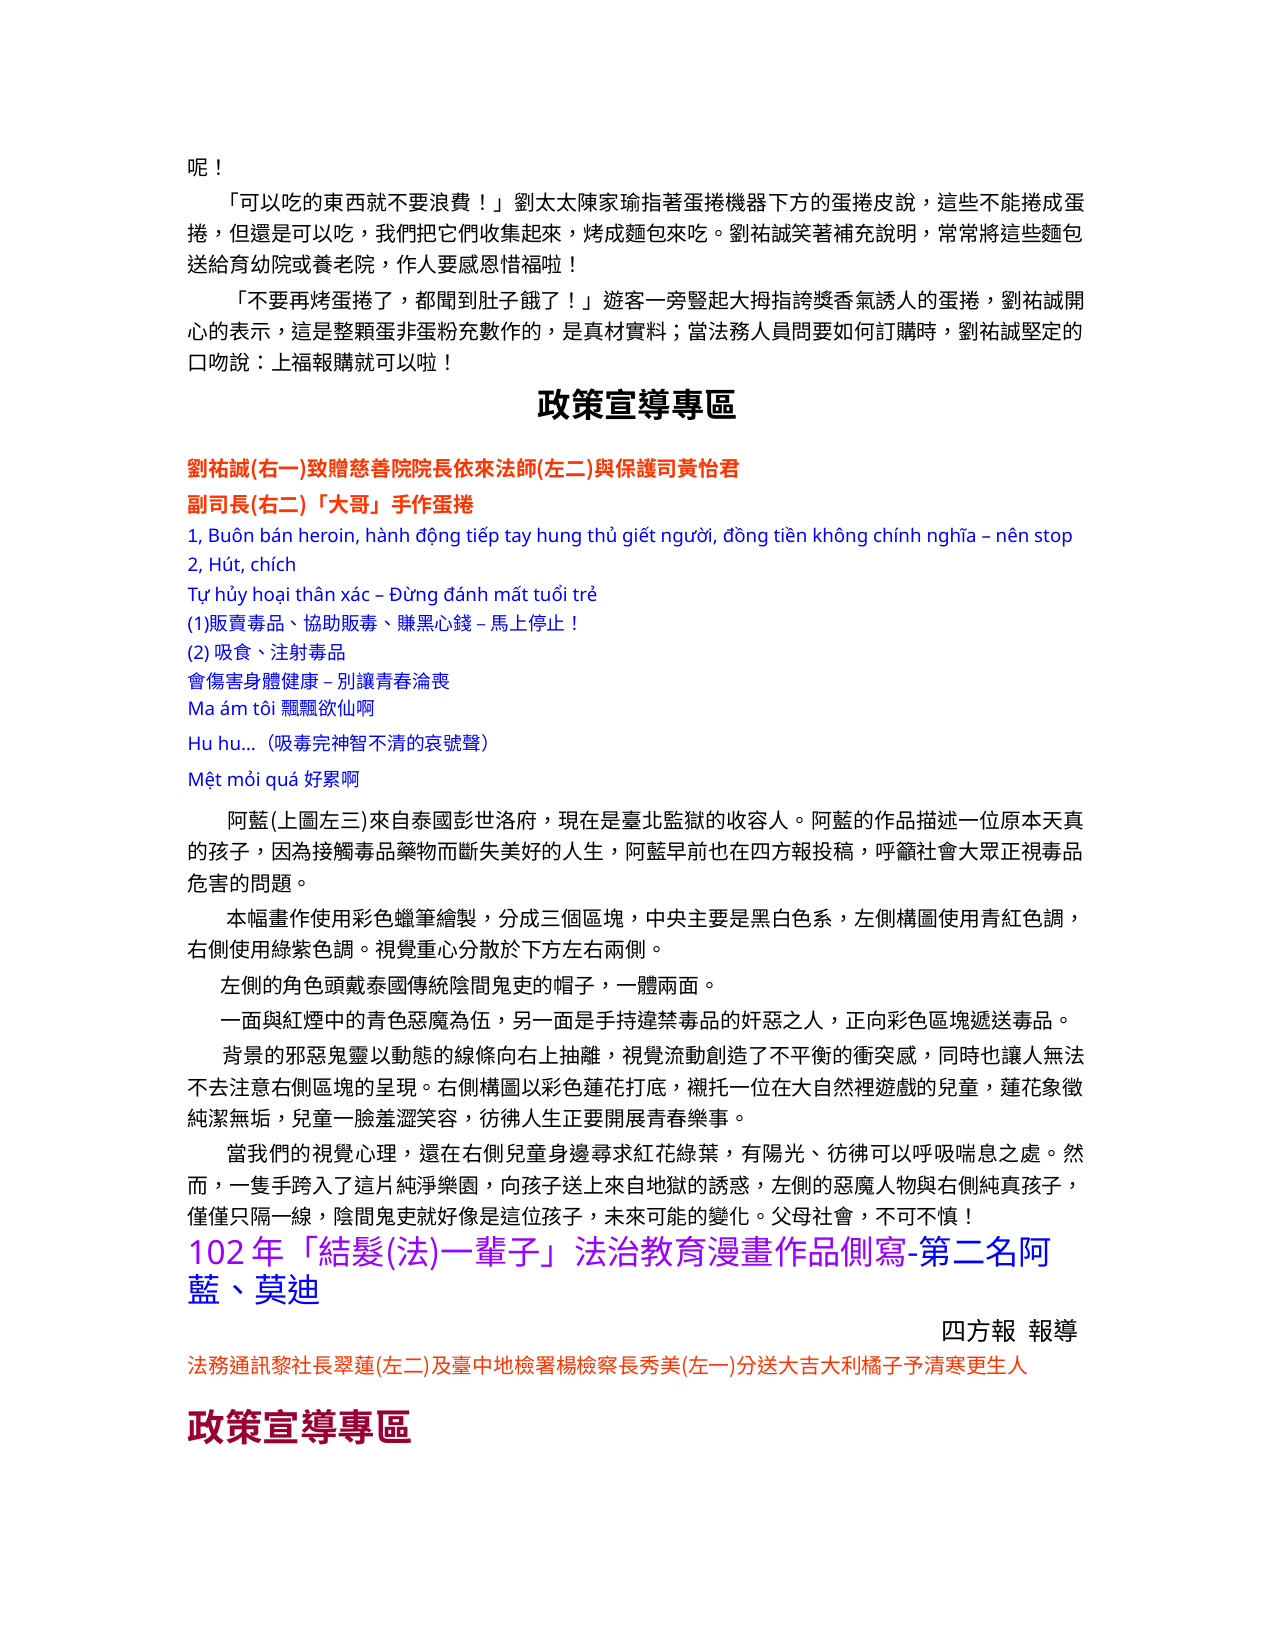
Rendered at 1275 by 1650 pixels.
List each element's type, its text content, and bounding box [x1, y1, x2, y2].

text (1)販賣毒品、協助販毒、賺黑心錢 – 馬上停止！ [187, 610, 1087, 635]
text 一面與紅煙中的青色惡魔為伍，另一面是手持違禁毒品的奸惡之人，正向彩色區塊遞送毒品。 [187, 1003, 1087, 1035]
text 「不要再烤蛋捲了，都聞到肚子餓了！」遊客一旁豎起大拇指誇獎香氣誘人的蛋捲，劉祐誠開心的表示，這是整顆蛋非蛋粉充數作的，是真材實料；當法務人員問要如何訂購時，劉祐誠堅定的口吻說：上福報購就可以啦！ [187, 283, 1087, 377]
text 法務通訊黎社長翠蓮(左二)及臺中地檢署楊檢察長秀美(左一)分送大吉大利橘子予清寒更生人 [187, 1349, 1087, 1379]
text 1, Buôn bán heroin, hành động tiếp tay hung thủ giết người, đồng tiền không chính nghĩa – nên stop [187, 523, 1087, 548]
text 2, Hút, chích [187, 552, 1087, 577]
text 背景的邪惡鬼靈以動態的線條向右上抽離，視覺流動創造了不平衡的衝突感，同時也讓人無法不去注意右側區塊的呈現。右側構圖以彩色蓮花打底，襯托一位在大自然裡遊戲的兒童，蓮花象徵純潔無垢，兒童一臉羞澀笑容，彷彿人生正要開展青春樂事。 [187, 1039, 1087, 1133]
text Hu hu…（吸毒完神智不清的哀號聲） [187, 731, 1087, 756]
text 阿藍(上圖左三)來自泰國彭世洛府，現在是臺北監獄的收容人。阿藍的作品描述一位原本天真的孩子，因為接觸毒品藥物而斷失美好的人生，阿藍早前也在四方報投稿，呼籲社會大眾正視毒品危害的問題。 [187, 803, 1087, 897]
text Tự hủy hoại thân xác – Đừng đánh mất tuổi trẻ [187, 581, 1087, 606]
subtitle 102年「結髮(法)一輩子」法治教育漫畫作品側寫-第二名阿藍、莫迪 [187, 1235, 1087, 1310]
text Mệt mỏi quá 好累啊 [187, 766, 1087, 791]
text 劉祐誠(右一)致贈慈善院院長依來法師(左二)與保護司黃怡君 [187, 452, 1087, 483]
text 本幅畫作使用彩色蠟筆繪製，分成三個區塊，中央主要是黑白色系，左側構圖使用青紅色調，右側使用綠紫色調。視覺重心分散於下方左右兩側。 [187, 901, 1087, 964]
text (2) 吸食、注射毒品 [187, 639, 1087, 664]
text 當我們的視覺心理，還在右側兒童身邊尋求紅花綠葉，有陽光、彷彿可以呼吸喘息之處。然而，一隻手跨入了這片純淨樂園，向孩子送上來自地獄的誘惑，左側的惡魔人物與右側純真孩子，僅僅只隔一線，陰間鬼吏就好像是這位孩子，未來可能的變化。父母社會，不可不慎！ [187, 1137, 1087, 1231]
text 「可以吃的東西就不要浪費！」劉太太陳家瑜指著蛋捲機器下方的蛋捲皮說，這些不能捲成蛋捲，但還是可以吃，我們把它們收集起來，烤成麵包來吃。劉祐誠笑著補充說明，常常將這些麵包送給育幼院或養老院，作人要感恩惜福啦！ [187, 185, 1087, 279]
text 會傷害身體健康 – 別讓青春淪喪 [187, 668, 1087, 693]
text Ma ám tôi 飄飄欲仙啊 [187, 696, 1087, 721]
text 左側的角色頭戴泰國傳統陰間鬼吏的帽子，一體兩面。 [187, 968, 1087, 999]
text 政策宣導專區 [187, 1397, 1087, 1452]
text 政策宣導專區 [187, 379, 1087, 427]
text 呢！ [187, 150, 1087, 181]
text 副司長(右二)「大哥」手作蛋捲 [187, 487, 1087, 518]
subtitle 四方報 報導 [187, 1314, 1087, 1347]
